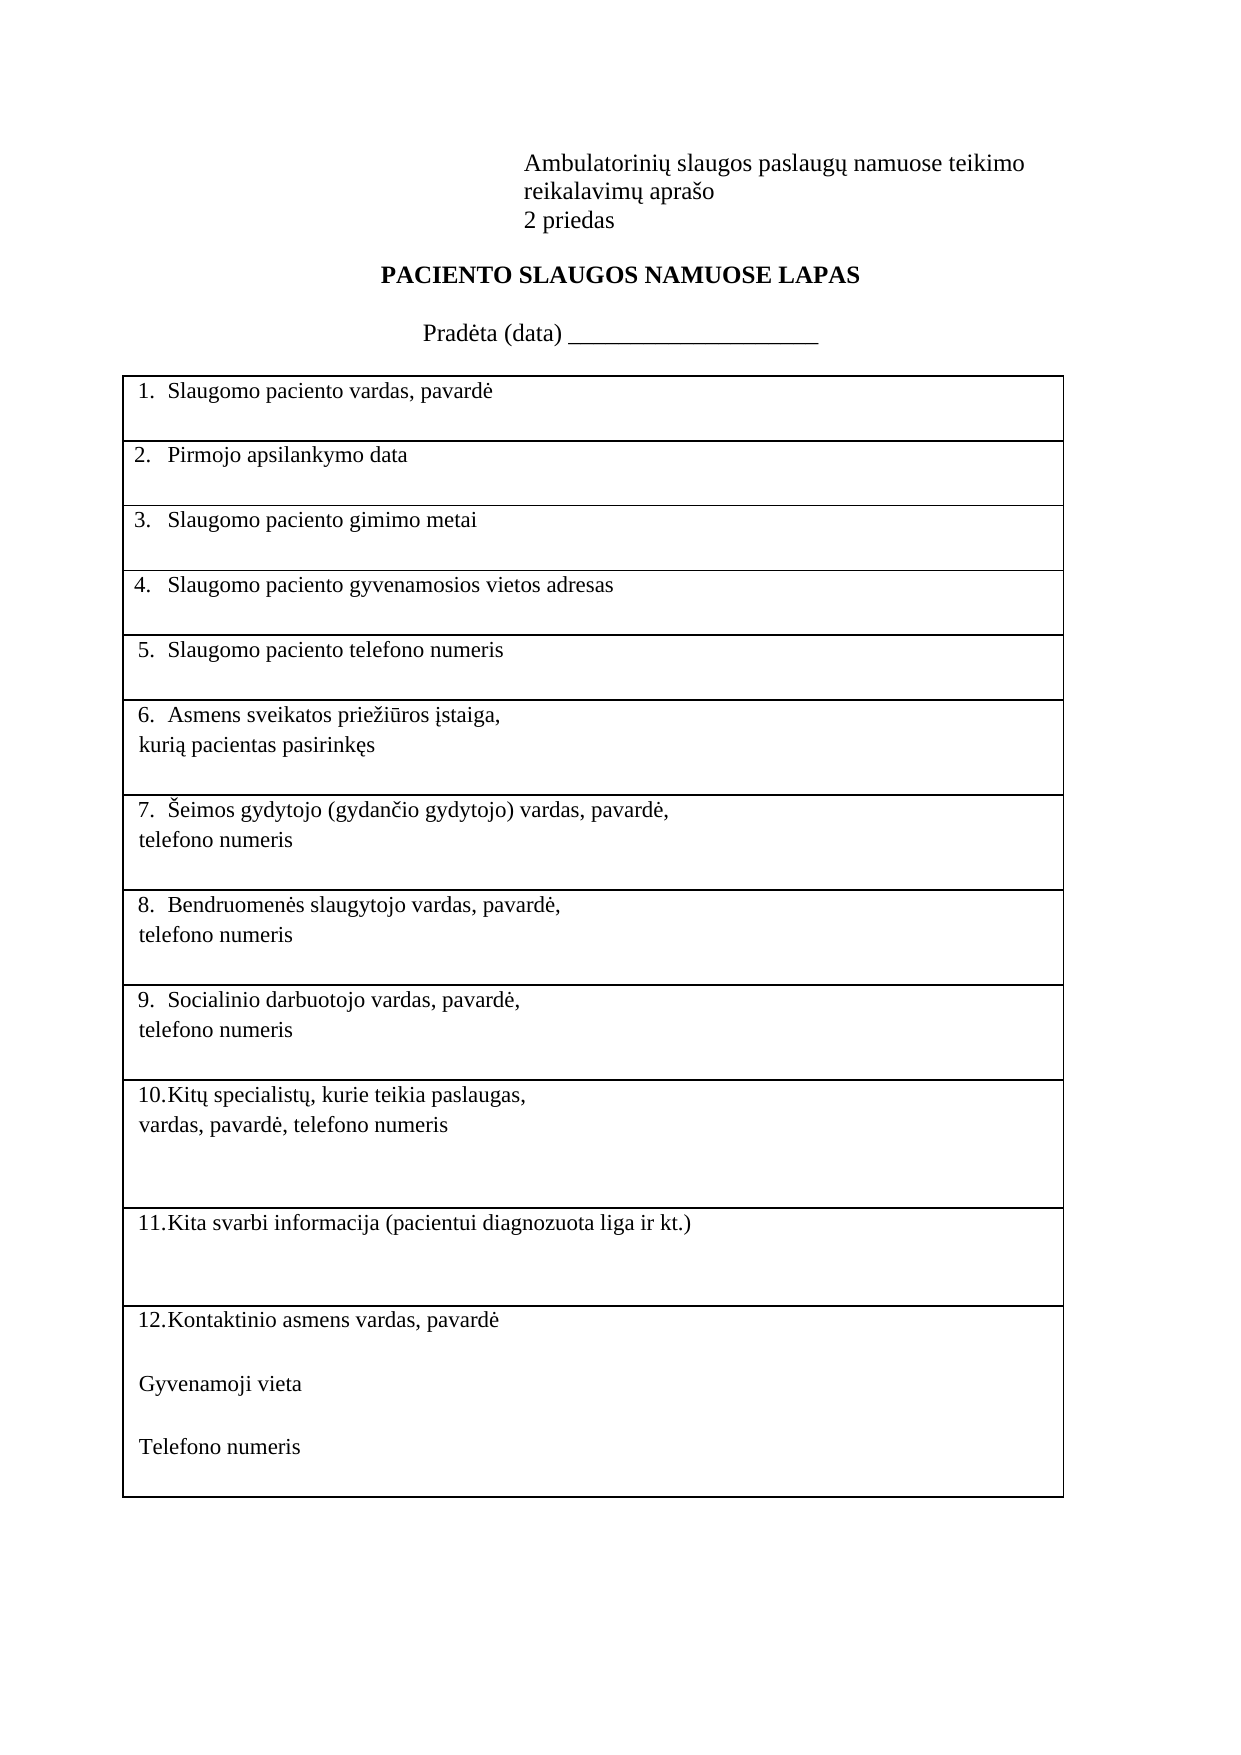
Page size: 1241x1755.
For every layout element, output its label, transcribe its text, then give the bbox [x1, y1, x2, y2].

text Pradėta (data) ____________________ [119, 318, 1122, 346]
table_cell 9. Socialinio darbuotojo vardas, pavardė, telefono numeris [124, 986, 1063, 1079]
table_cell 4. Slaugomo paciento gyvenamosios vietos adresas [124, 571, 1063, 634]
table_cell 5. Slaugomo paciento telefono numeris [124, 636, 1063, 699]
table_cell 10. Kitų specialistų, kurie teikia paslaugas, vardas, pavardė, telefono numeris [124, 1081, 1063, 1207]
table_cell 7. Šeimos gydytojo (gydančio gydytojo) vardas, pavardė, telefono numeris [124, 796, 1063, 889]
table_cell 3. Slaugomo paciento gimimo metai [124, 506, 1063, 569]
text 2 priedas [524, 205, 1122, 234]
text PACIENTO SLAUGOS NAMUOSE LAPAS [119, 260, 1122, 289]
table_header 1. Slaugomo paciento vardas, pavardė [124, 377, 1063, 440]
table_cell 6. Asmens sveikatos priežiūros įstaiga, kurią pacientas pasirinkęs [124, 701, 1063, 794]
text Ambulatorinių slaugos paslaugų namuose teikimo [524, 148, 1122, 176]
table_cell 8. Bendruomenės slaugytojo vardas, pavardė, telefono numeris [124, 891, 1063, 984]
table_cell 12. Kontaktinio asmens vardas, pavardė Gyvenamoji vieta Telefono numeris [124, 1307, 1063, 1496]
table_cell 11. Kita svarbi informacija (pacientui diagnozuota liga ir kt.) [124, 1209, 1063, 1305]
table_cell 2. Pirmojo apsilankymo data [124, 442, 1063, 505]
text reikalavimų aprašo [524, 176, 1122, 205]
